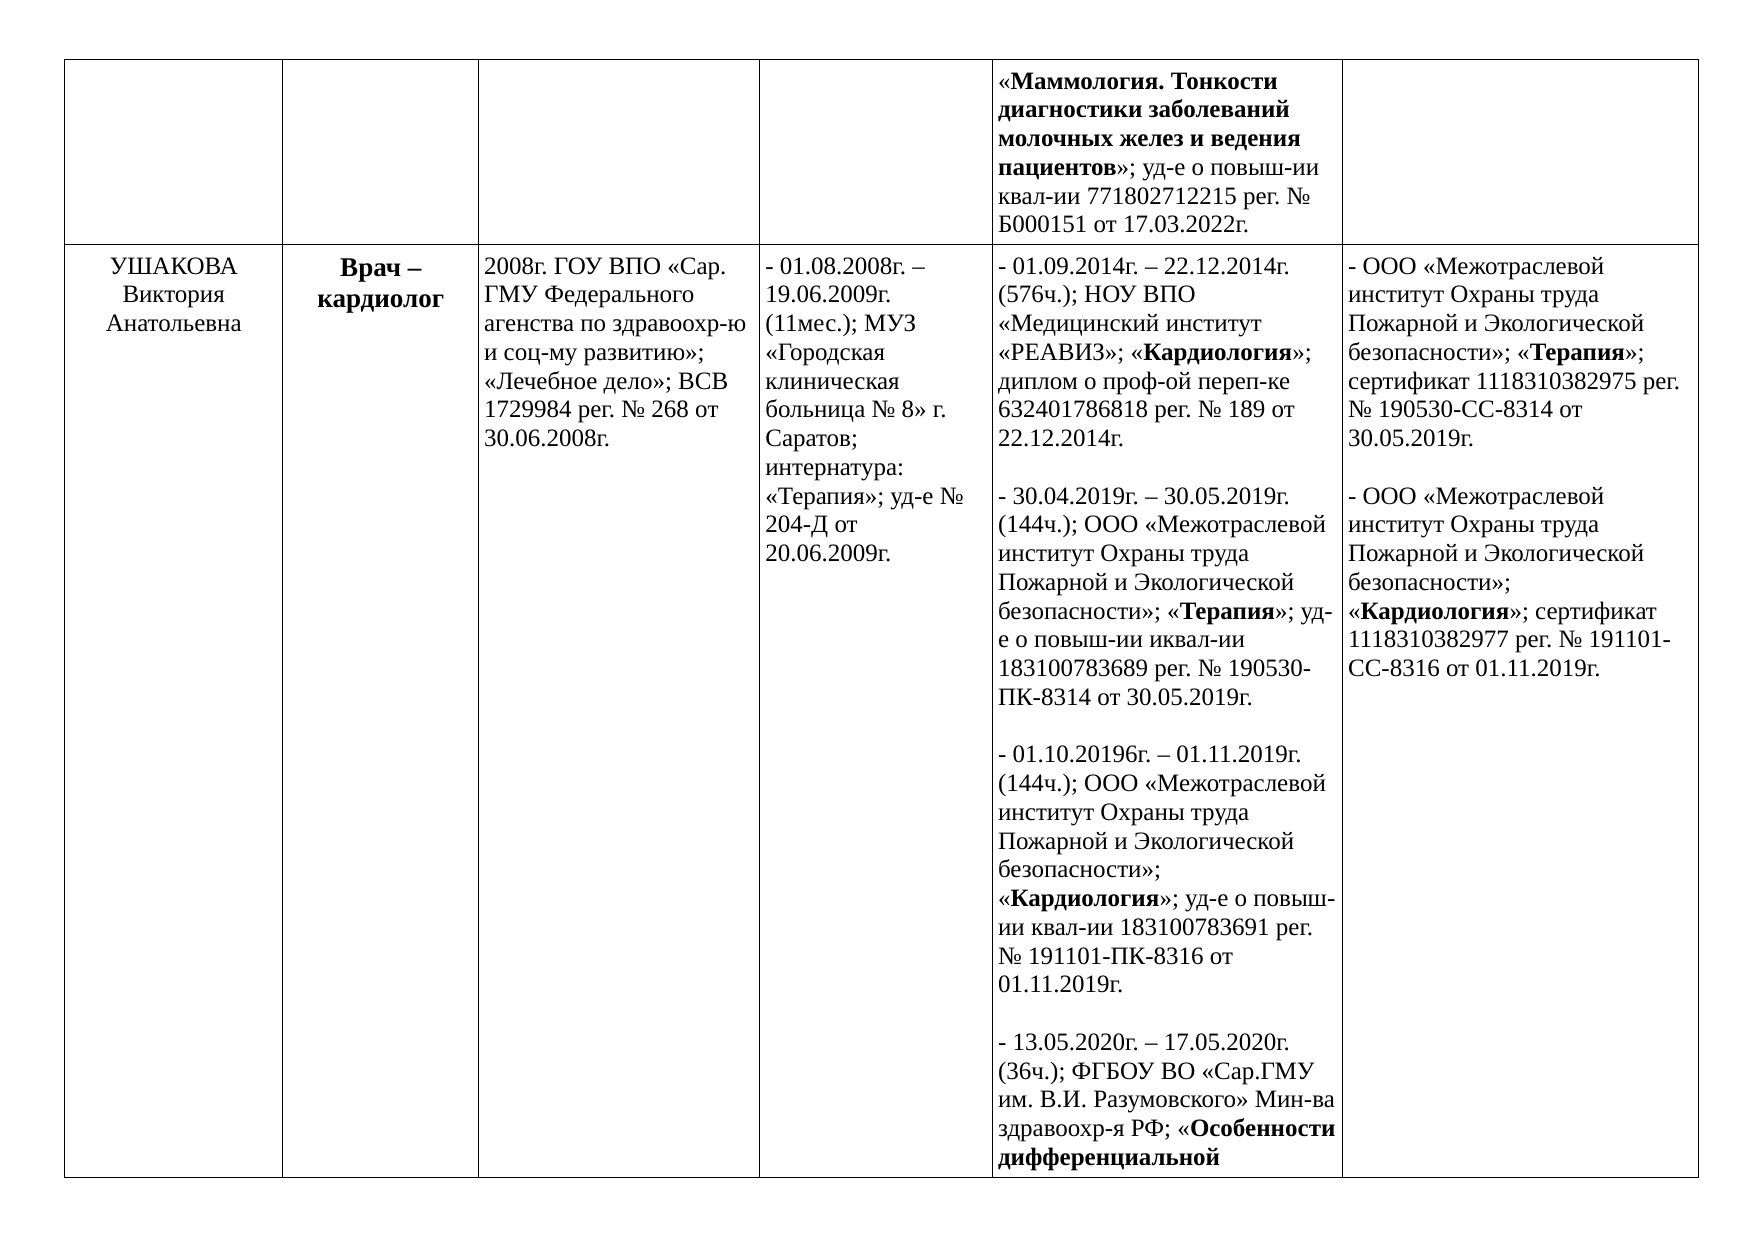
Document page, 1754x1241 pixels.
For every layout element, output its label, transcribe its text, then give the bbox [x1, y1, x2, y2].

table_cell [760, 60, 992, 244]
table_cell [65, 60, 282, 244]
table_cell [1343, 60, 1698, 244]
table_cell [283, 60, 478, 244]
table_cell «Маммология. Тонкости диагностики заболеваний молочных желез и ведения пациентов»; уд-е о повыш-ии квал-ии 771802712215 рег. № Б000151 от 17.03.2022г. [993, 60, 1342, 244]
table_cell - ООО «Межотраслевой институт Охраны труда Пожарной и Экологической безопасности»; «Терапия»; сертификат 1118310382975 рег. № 190530-СС-8314 от 30.05.2019г. - ООО «Межотраслевой институт Охраны труда Пожарной и Экологической безопасности»; «Кардиология»; сертификат 1118310382977 рег. № 191101-СС-8316 от 01.11.2019г. [1343, 245, 1698, 1177]
table_cell - 01.09.2014г. – 22.12.2014г. (576ч.); НОУ ВПО «Медицинский институт «РЕАВИЗ»; «Кардиология»; диплом о проф-ой переп-ке 632401786818 рег. № 189 от 22.12.2014г. - 30.04.2019г. – 30.05.2019г. (144ч.); ООО «Межотраслевой институт Охраны труда Пожарной и Экологической безопасности»; «Терапия»; уд-е о повыш-ии иквал-ии 183100783689 рег. № 190530-ПК-8314 от 30.05.2019г. - 01.10.20196г. – 01.11.2019г. (144ч.); ООО «Межотраслевой институт Охраны труда Пожарной и Экологической безопасности»; «Кардиология»; уд-е о повыш-ии квал-ии 183100783691 рег.№ 191101-ПК-8316 от 01.11.2019г. - 13.05.2020г. – 17.05.2020г. (36ч.); ФГБОУ ВО «Сар.ГМУ им. В.И. Разумовского» Мин-ва здравоохр-я РФ; «Особенности дифференциальной [993, 245, 1342, 1177]
table_cell [479, 60, 759, 244]
table_cell 2008г. ГОУ ВПО «Сар. ГМУ Федерального агенства по здравоохр-ю и соц-му развитию»; «Лечебное дело»; ВСВ 1729984 рег. № 268 от 30.06.2008г. [479, 245, 759, 1177]
table_cell Врач – кардиолог [283, 245, 478, 1177]
table_cell УШАКОВА Виктория Анатольевна [65, 245, 282, 1177]
table_cell - 01.08.2008г. – 19.06.2009г. (11мес.); МУЗ «Городская клиническая больница № 8» г. Саратов; интернатура: «Терапия»; уд-е № 204-Д от 20.06.2009г. [760, 245, 992, 1177]
